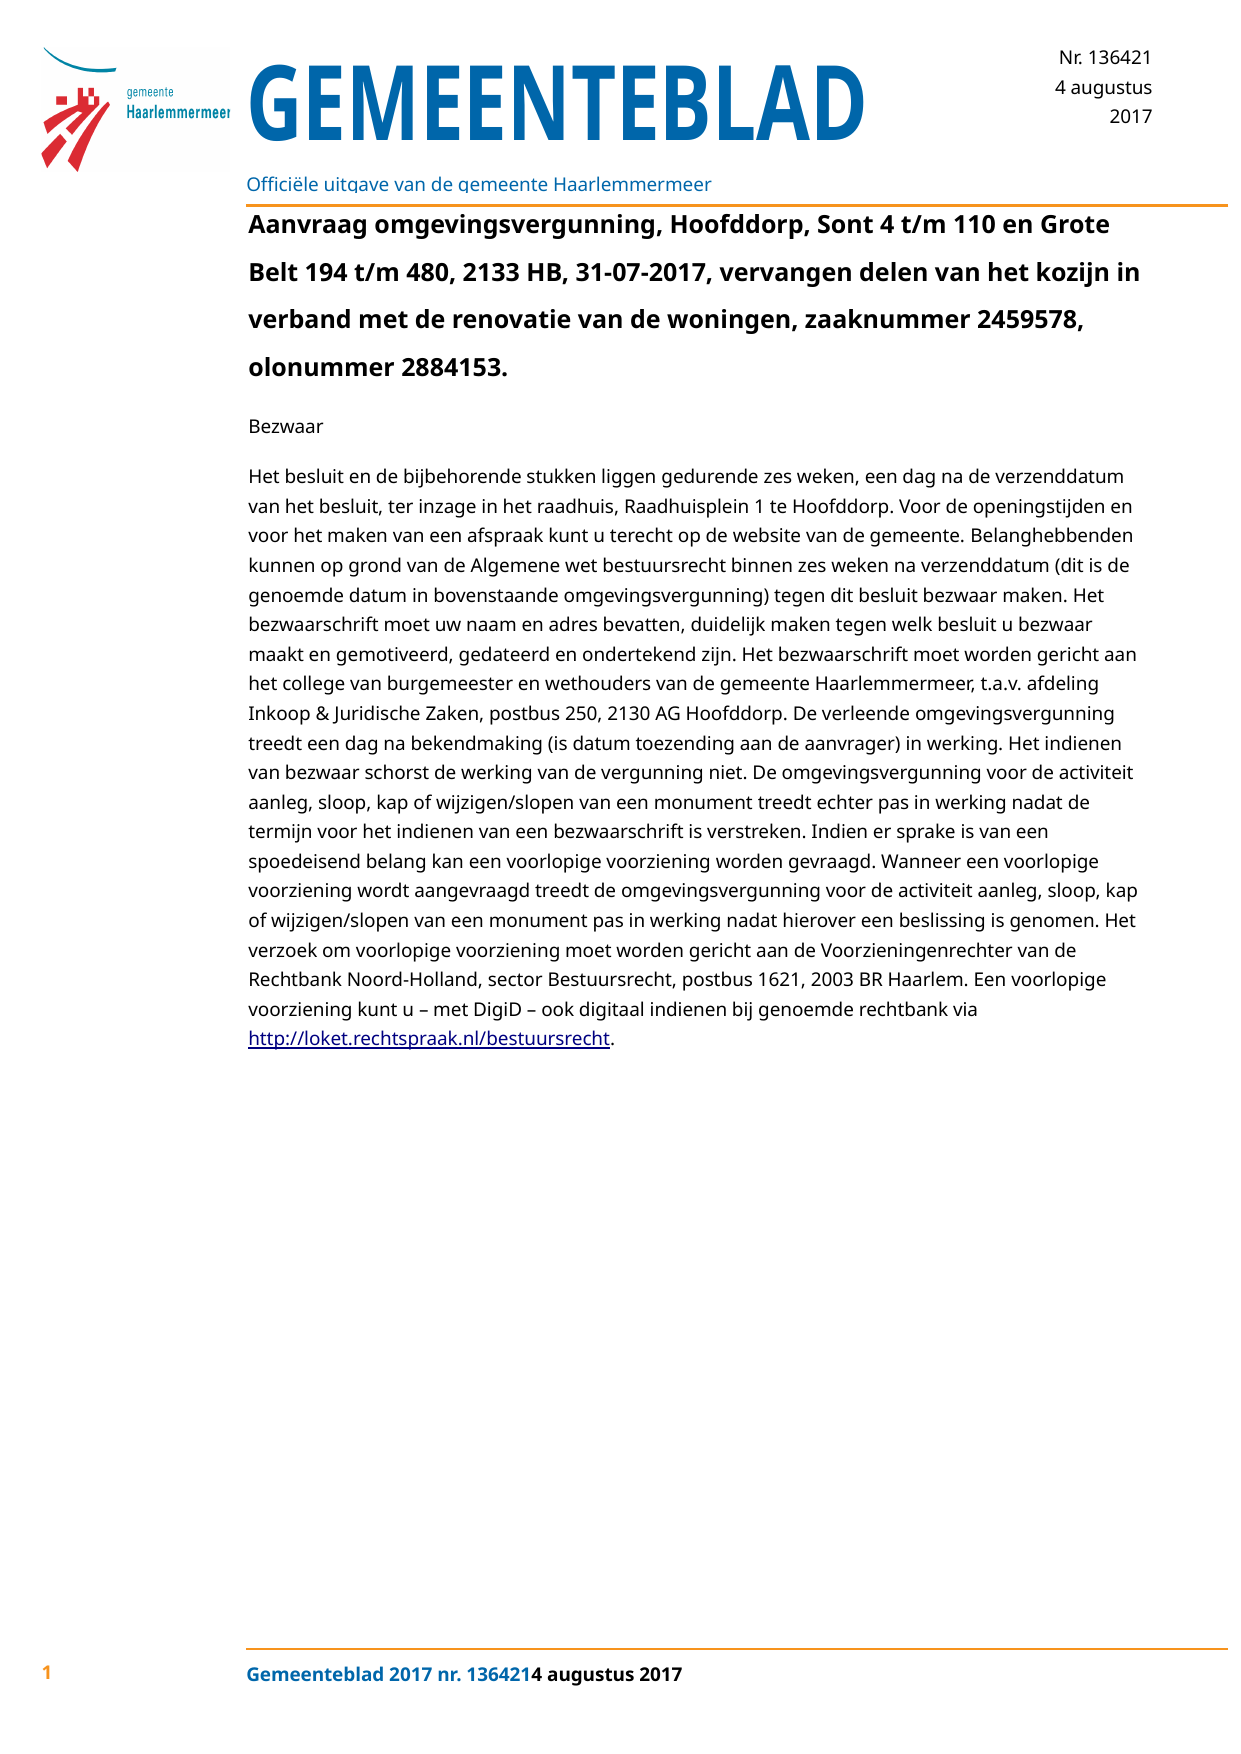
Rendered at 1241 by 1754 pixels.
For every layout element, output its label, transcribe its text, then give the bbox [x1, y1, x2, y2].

text Het besluit en de bijbehorende stukken liggen gedurende zes weken, een dag na de verzenddatum van het besluit, ter inzage in het raadhuis, Raadhuisplein 1 te Hoofddorp. Voor de openingstijden en voor het maken van een afspraak kunt u terecht op de website van de gemeente. Belanghebbenden kunnen op grond van de Algemene wet bestuursrecht binnen zes weken na verzenddatum (dit is de genoemde datum in bovenstaande omgevingsvergunning) tegen dit besluit bezwaar maken. Het bezwaarschrift moet uw naam en adres bevatten, duidelijk maken tegen welk besluit u bezwaar maakt en gemotiveerd, gedateerd en ondertekend zijn. Het bezwaarschrift moet worden gericht aan het college van burgemeester en wethouders van de gemeente Haarlemmermeer, t.a.v. afdeling Inkoop & Juridische Zaken, postbus 250, 2130 AG Hoofddorp. De verleende omgevingsvergunning treedt een dag na bekendmaking (is datum toezending aan de aanvrager) in werking. Het indienen van bezwaar schorst de werking van de vergunning niet. De omgevingsvergunning voor de activiteit aanleg, sloop, kap of wijzigen/slopen van een monument treedt echter pas in werking nadat de termijn voor het indienen van een bezwaarschrift is verstreken. Indien er sprake is van een spoedeisend belang kan een voorlopige voorziening worden gevraagd. Wanneer een voorlopige voorziening wordt aangevraagd treedt de omgevingsvergunning voor de activiteit aanleg, sloop, kap of wijzigen/slopen van een monument pas in werking nadat hierover een beslissing is genomen. Het verzoek om voorlopige voorziening moet worden gericht aan de Voorzieningenrechter van de Rechtbank Noord-Holland, sector Bestuursrecht, postbus 1621, 2003 BR Haarlem. Een voorlopige voorziening kunt u – met DigiD – ook digitaal indienen bij genoemde rechtbank via http://loket.rechtspraak.nl/bestuursrecht. [248, 463, 1152, 1051]
text Bezwaar [248, 413, 1152, 439]
text Aanvraag omgevingsvergunning, Hoofddorp, Sont 4 t/m 110 en Grote Belt 194 t/m 480, 2133 HB, 31-07-2017, vervangen delen van het kozijn in verband met de renovatie van de woningen, zaaknummer 2459578, olonummer 2884153. [248, 207, 1152, 384]
picture [41, 47, 231, 172]
